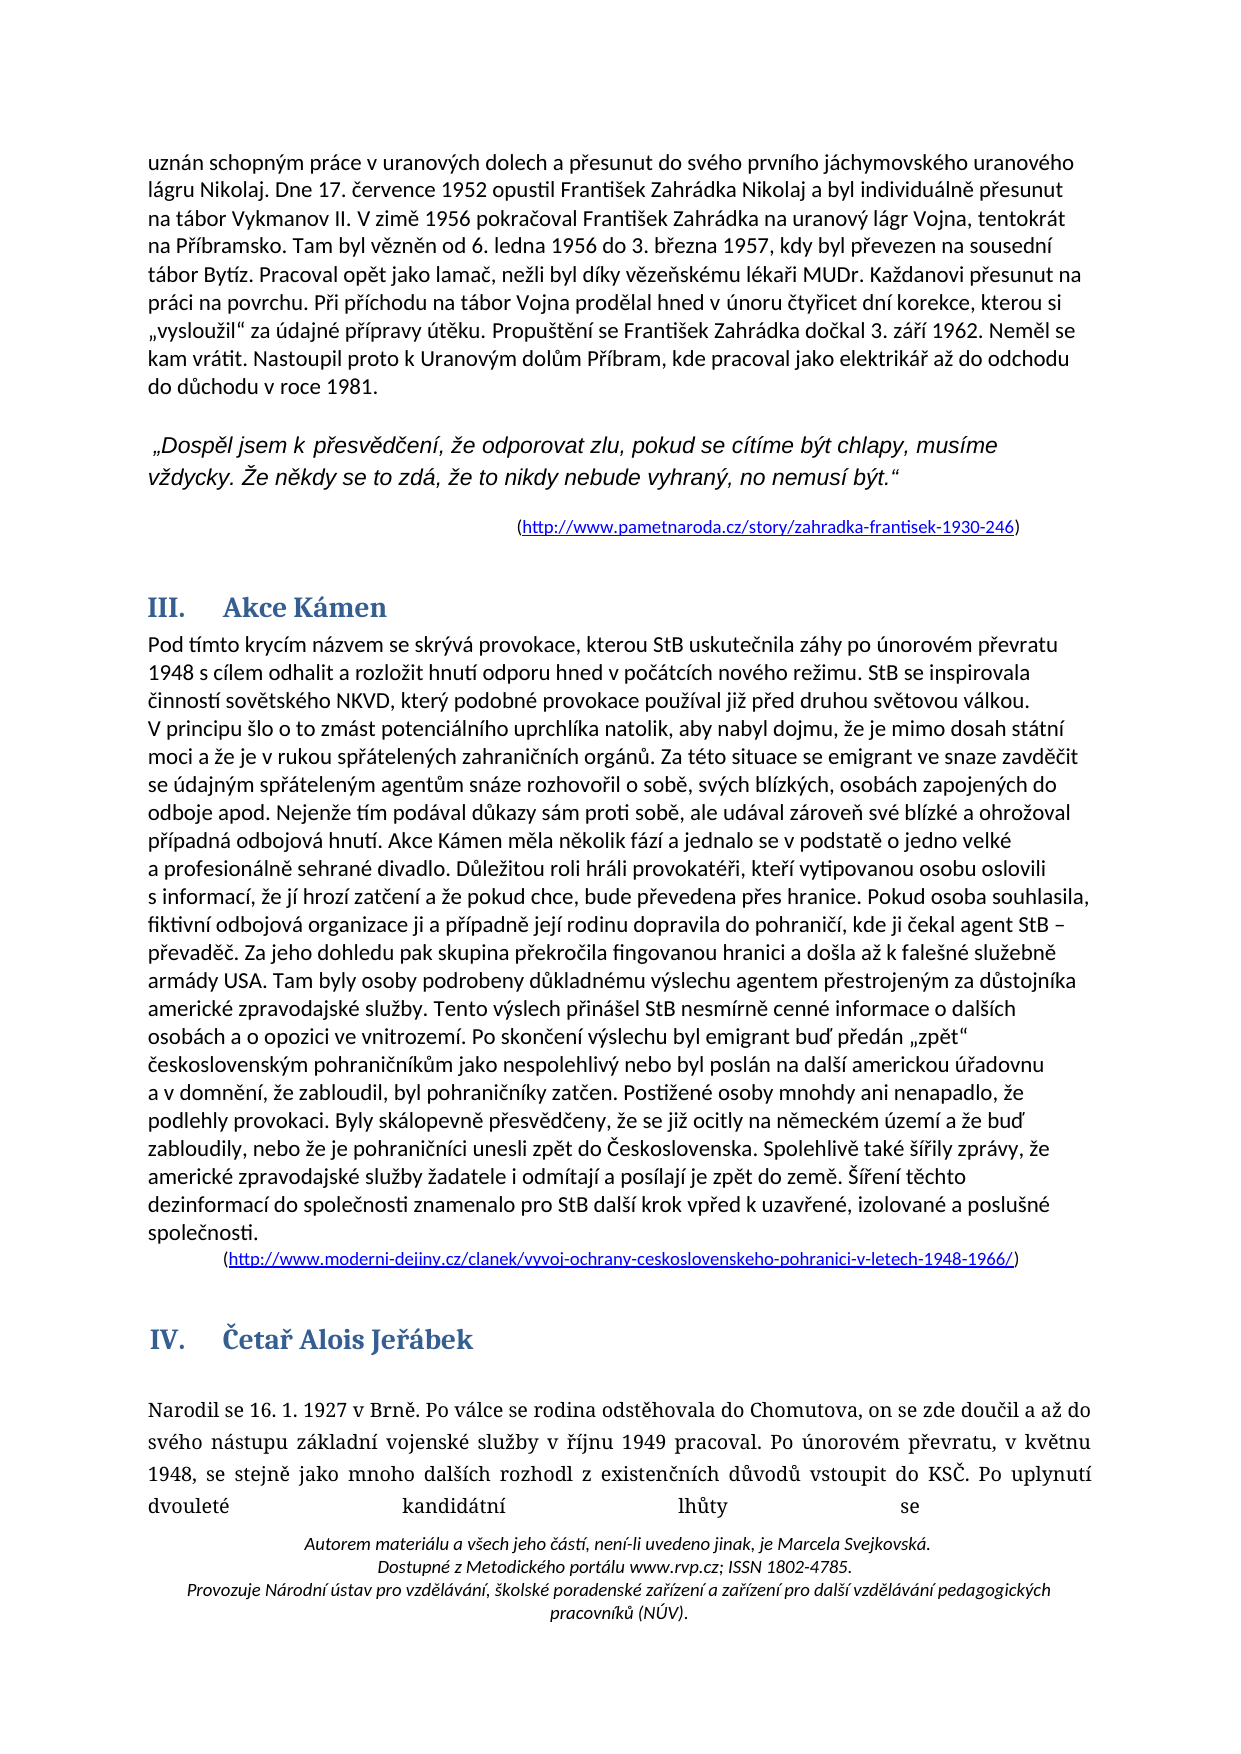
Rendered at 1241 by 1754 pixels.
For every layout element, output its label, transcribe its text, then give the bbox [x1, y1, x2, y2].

text Pod tímto krycím názvem se skrývá provokace, kterou StB uskutečnila záhy po únorovém převratu [148, 630, 1093, 658]
subtitle Akce Kámen [185, 591, 1093, 625]
text (http://www.pametnaroda.cz/story/zahradka-frantisek-1930-246) [516, 515, 1093, 538]
text Narodil se 16. 1. 1927 v Brně. Po válce se rodina odstěhovala do Chomutova, on se zde doučil a až do svého nástupu základní vojenské služby v říjnu 1949 pracoval. Po únorovém převratu, v květnu 1948, se stejně jako mnoho dalších rozhodl z existenčních důvodů vstoupit do KSČ. Po uplynutí dvouleté kandidátní lhůty se [148, 1391, 1093, 1519]
text „Dospěl jsem k přesvědčení, že odporovat zlu, pokud se cítíme být chlapy, musíme vždycky. Že někdy se to zdá, že to nikdy nebude vyhraný, no nemusí být.“ [148, 429, 1093, 490]
text 1948 s cílem odhalit a rozložit hnutí odporu hned v počátcích nového režimu. StB se inspirovala činností sovětského NKVD, který podobné provokace používal již před druhou světovou válkou. V principu šlo o to zmást potenciálního uprchlíka natolik, aby nabyl dojmu, že je mimo dosah státní moci a že je v rukou spřátelených zahraničních orgánů. Za této situace se emigrant ve snaze zavděčit se údajným spřáteleným agentům snáze rozhovořil o sobě, svých blízkých, osobách zapojených do odboje apod. Nejenže tím podával důkazy sám proti sobě, ale udával zároveň své blízké a ohrožoval případná odbojová hnutí. Akce Kámen měla několik fází a jednalo se v podstatě o jedno velké a profesionálně sehrané divadlo. Důležitou roli hráli provokatéři, kteří vytipovanou osobu oslovili s informací, že jí hrozí zatčení a že pokud chce, bude převedena přes hranice. Pokud osoba souhlasila, fiktivní odbojová organizace ji a případně její rodinu dopravila do pohraničí, kde ji čekal agent StB – převaděč. Za jeho dohledu pak skupina překročila fingovanou hranici a došla až k falešné služebně armády USA. Tam byly osoby podrobeny důkladnému výslechu agentem přestrojeným za důstojníka americké zpravodajské služby. Tento výslech přinášel StB nesmírně cenné informace o dalších osobách a o opozici ve vnitrozemí. Po skončení výslechu byl emigrant buď předán „zpět“ československým pohraničníkům jako nespolehlivý nebo byl poslán na další americkou úřadovnu a v domnění, že zabloudil, byl pohraničníky zatčen. Postižené osoby mnohdy ani nenapadlo, že podlehly provokaci. Byly skálopevně přesvědčeny, že se již ocitly na německém území a že buď zabloudily, nebo že je pohraničníci unesli zpět do Československa. Spolehlivě také šířily zprávy, že americké zpravodajské služby žadatele i odmítají a posílají je zpět do země. Šíření těchto dezinformací do společnosti znamenalo pro StB další krok vpřed k uzavřené, izolované a poslušné společnosti. [148, 658, 1093, 1247]
text (http://www.moderni-dejiny.cz/clanek/vyvoj-ochrany-ceskoslovenskeho-pohranici-v-letech-1948-1966/) [149, 1247, 1093, 1270]
text uznán schopným práce v uranových dolech a přesunut do svého prvního jáchymovského uranového lágru Nikolaj. Dne 17. července 1952 opustil František Zahrádka Nikolaj a byl individuálně přesunut na tábor Vykmanov II. V zimě 1956 pokračoval František Zahrádka na uranový lágr Vojna, tentokrát na Příbramsko. Tam byl vězněn od 6. ledna 1956 do 3. března 1957, kdy byl převezen na sousední tábor Bytíz. Pracoval opět jako lamač, nežli byl díky vězeňskému lékaři MUDr. Každanovi přesunut na práci na povrchu. Při příchodu na tábor Vojna prodělal hned v únoru čtyřicet dní korekce, kterou si „vysloužil“ za údajné přípravy útěku. Propuštění se František Zahrádka dočkal 3. září 1962. Neměl se kam vrátit. Nastoupil proto k Uranovým dolům Příbram, kde pracoval jako elektrikář až do odchodu do důchodu v roce 1981. [148, 148, 1093, 400]
subtitle Četař Alois Jeřábek [185, 1323, 1093, 1357]
